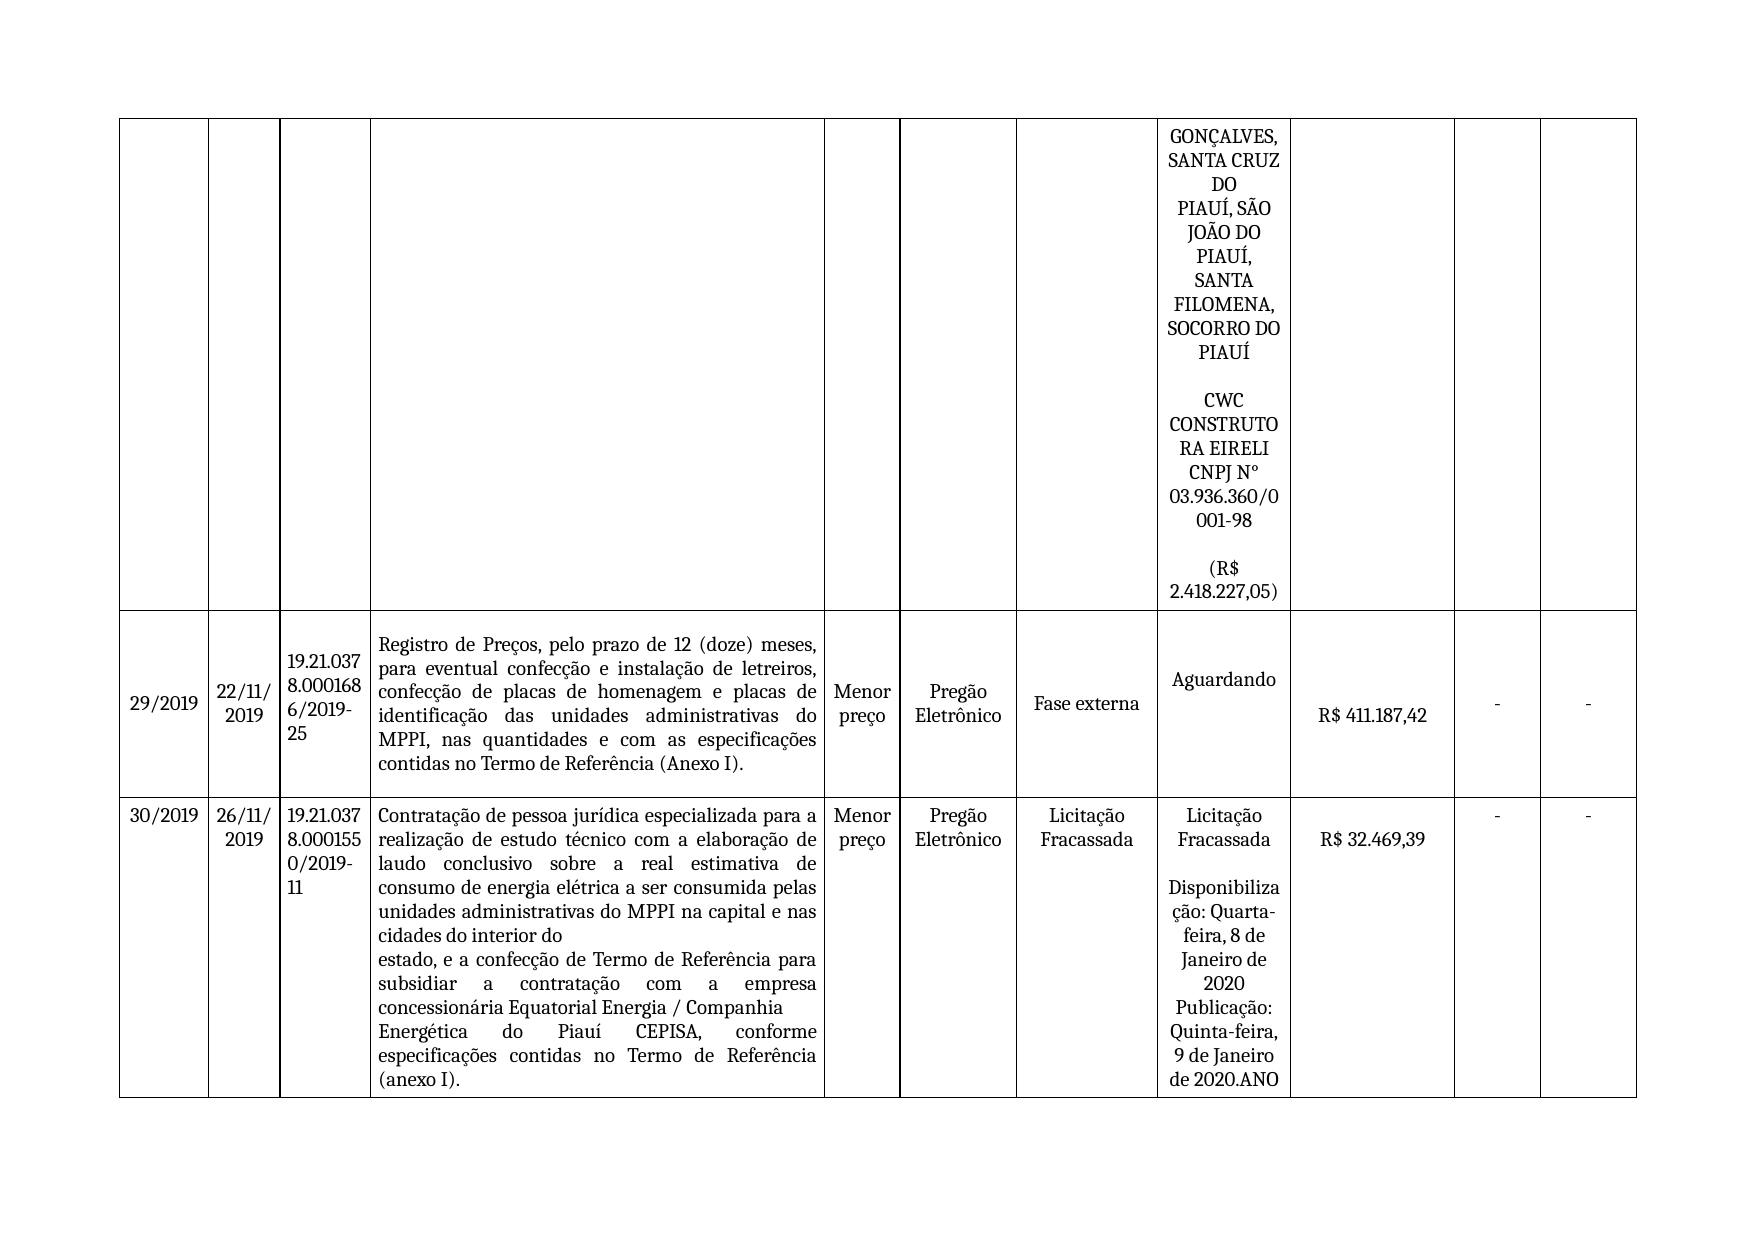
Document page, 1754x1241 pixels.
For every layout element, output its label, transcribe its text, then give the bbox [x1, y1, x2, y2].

table_cell 30/2019 [120, 798, 208, 1097]
table_cell Licitação Fracassada Disponibilização: Quarta-feira, 8 de Janeiro de 2020 Publicação: Quinta-feira, 9 de Janeiro de 2020.ANO [1158, 798, 1290, 1097]
table_cell 22/11/2019 [209, 611, 279, 797]
table_cell Menor preço [825, 798, 899, 1097]
table_cell [209, 119, 279, 610]
table_cell Pregão Eletrônico [901, 798, 1016, 1097]
table_cell R$ 32.469,39 [1291, 798, 1454, 1097]
table_cell [901, 119, 1016, 610]
table_cell - [1541, 611, 1636, 797]
table_cell - [1541, 798, 1636, 1097]
table_cell [1291, 119, 1454, 610]
table_cell [1455, 119, 1540, 610]
table_cell [1541, 119, 1636, 610]
table_cell Fase externa [1017, 611, 1157, 797]
table_cell Menor preço [825, 611, 899, 797]
table_cell 29/2019 [120, 611, 208, 797]
table_cell Registro de Preços, pelo prazo de 12 (doze) meses, para eventual confecção e instalação de letreiros, confecção de placas de homenagem e placas de identificação das unidades administrativas do MPPI, nas quantidades e com as especificações contidas no Termo de Referência (Anexo I). [371, 611, 824, 797]
table_cell 26/11/2019 [209, 798, 279, 1097]
table_cell Aguardando [1158, 611, 1290, 797]
table_cell R$ 411.187,42 [1291, 611, 1454, 797]
table_cell [120, 119, 208, 610]
table_cell [825, 119, 899, 610]
table_cell - [1455, 798, 1540, 1097]
table_cell [371, 119, 824, 610]
table_cell 19.21.0378.0001686/2019-25 [281, 611, 370, 797]
table_cell - [1455, 611, 1540, 797]
table_cell 19.21.0378.0001550/2019-11 [281, 798, 370, 1097]
table_cell Contratação de pessoa jurídica especializada para a realização de estudo técnico com a elaboração de laudo conclusivo sobre a real estimativa de consumo de energia elétrica a ser consumida pelas unidades administrativas do MPPI na capital e nas cidades do interior do estado, e a confecção de Termo de Referência para subsidiar a contratação com a empresa concessionária Equatorial Energia / Companhia Energética do Piauí CEPISA, conforme especificações contidas no Termo de Referência (anexo I). [371, 798, 824, 1097]
table_cell [1017, 119, 1157, 610]
table_cell [281, 119, 370, 610]
table_cell Pregão Eletrônico [901, 611, 1016, 797]
table_cell GONÇALVES, SANTA CRUZ DO PIAUÍ, SÃO JOÃO DO PIAUÍ, SANTA FILOMENA, SOCORRO DO PIAUÍ CWC CONSTRUTORA EIRELI CNPJ N° 03.936.360/0001-98 (R$ 2.418.227,05) [1158, 119, 1290, 610]
table_cell Licitação Fracassada [1017, 798, 1157, 1097]
